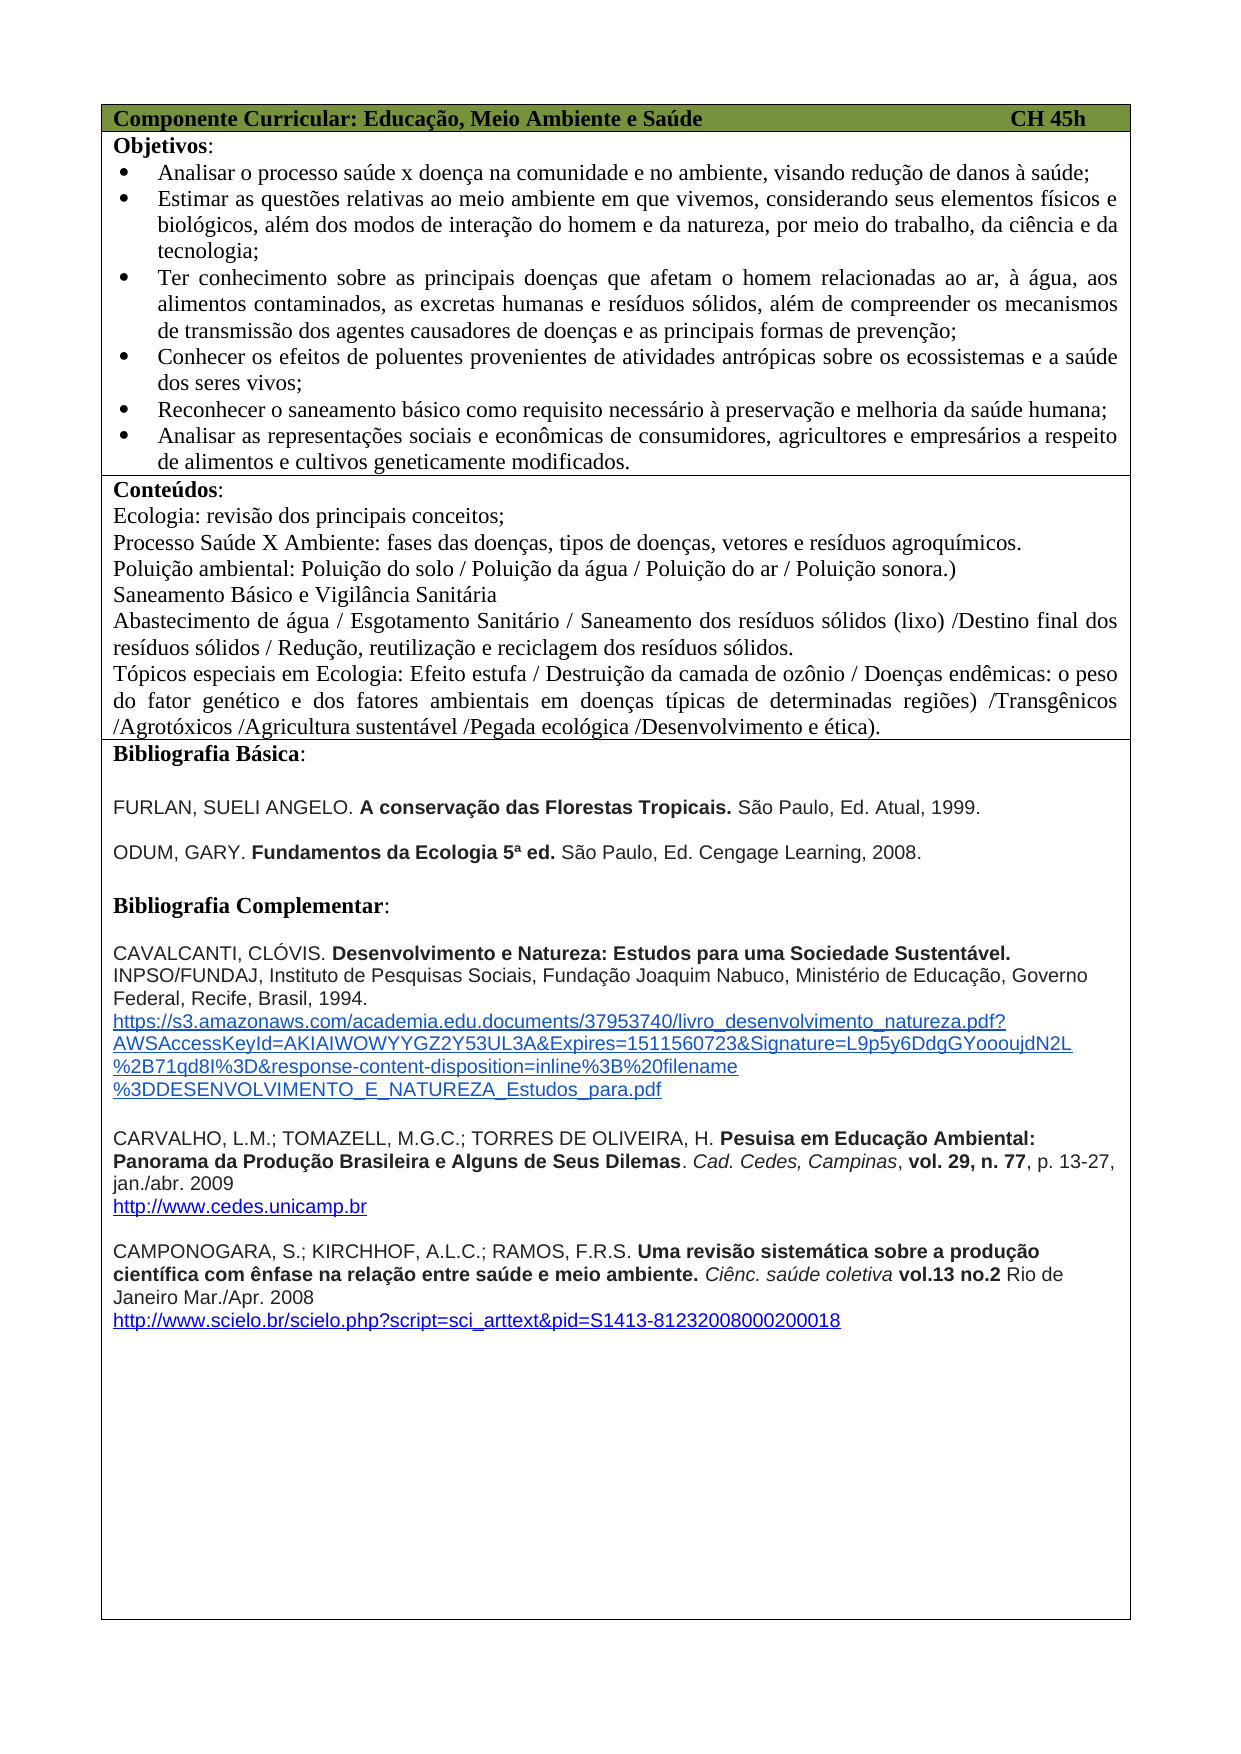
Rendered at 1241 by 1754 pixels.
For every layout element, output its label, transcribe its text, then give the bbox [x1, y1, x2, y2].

table_header Componente Curricular: Educação, Meio Ambiente e Saúde [102, 105, 999, 131]
table_header CH 45h [999, 105, 1130, 131]
table_cell Bibliografia Básica: FURLAN, SUELI ANGELO. A conservação das Florestas Tropicais. São Paulo, Ed. Atual, 1999. ODUM, GARY. Fundamentos da Ecologia 5ª ed. São Paulo, Ed. Cengage Learning, 2008. Bibliografia Complementar: CAVALCANTI, CLÓVIS. Desenvolvimento e Natureza: Estudos para uma Sociedade Sustentável. INPSO/FUNDAJ, Instituto de Pesquisas Sociais, Fundação Joaquim Nabuco, Ministério de Educação, Governo Federal, Recife, Brasil, 1994. https://s3.amazonaws.com/academia.edu.documents/37953740/livro_desenvolvimento_natureza.pdf?AWSAccessKeyId=AKIAIWOWYYGZ2Y53UL3A&Expires=1511560723&Signature=L9p5y6DdgGYoooujdN2L%2B71qd8I%3D&response-content-disposition=inline%3B%20filename%3DDESENVOLVIMENTO_E_NATUREZA_Estudos_para.pdf CARVALHO, L.M.; TOMAZELL, M.G.C.; TORRES DE OLIVEIRA, H. Pesuisa em Educação Ambiental: Panorama da Produção Brasileira e Alguns de Seus Dilemas. Cad. Cedes, Campinas, vol. 29, n. 77, p. 13-27, jan./abr. 2009 http://www.cedes.unicamp.br CAMPONOGARA, S.; KIRCHHOF, A.L.C.; RAMOS, F.R.S. Uma revisão sistemática sobre a produção científica com ênfase na relação entre saúde e meio ambiente. Ciênc. saúde coletiva vol.13 no.2 Rio de Janeiro Mar./Apr. 2008 http://www.scielo.br/scielo.php?script=sci_arttext&pid=S1413-81232008000200018 [102, 740, 1130, 1618]
table_cell Conteúdos: Ecologia: revisão dos principais conceitos; Processo Saúde X Ambiente: fases das doenças, tipos de doenças, vetores e resíduos agroquímicos. Poluição ambiental: Poluição do solo / Poluição da água / Poluição do ar / Poluição sonora.) Saneamento Básico e Vigilância Sanitária Abastecimento de água / Esgotamento Sanitário / Saneamento dos resíduos sólidos (lixo) /Destino final dos resíduos sólidos / Redução, reutilização e reciclagem dos resíduos sólidos. Tópicos especiais em Ecologia: Efeito estufa / Destruição da camada de ozônio / Doenças endêmicas: o peso do fator genético e dos fatores ambientais em doenças típicas de determinadas regiões) /Transgênicos /Agrotóxicos /Agricultura sustentável /Pegada ecológica /Desenvolvimento e ética). [102, 476, 1130, 739]
table_cell Objetivos: Analisar o processo saúde x doença na comunidade e no ambiente, visando redução de danos à saúde; Estimar as questões relativas ao meio ambiente em que vivemos, considerando seus elementos físicos e biológicos, além dos modos de interação do homem e da natureza, por meio do trabalho, da ciência e da tecnologia; Ter conhecimento sobre as principais doenças que afetam o homem relacionadas ao ar, à água, aos alimentos contaminados, as excretas humanas e resíduos sólidos, além de compreender os mecanismos de transmissão dos agentes causadores de doenças e as principais formas de prevenção; Conhecer os efeitos de poluentes provenientes de atividades antrópicas sobre os ecossistemas e a saúde dos seres vivos; Reconhecer o saneamento básico como requisito necessário à preservação e melhoria da saúde humana; Analisar as representações sociais e econômicas de consumidores, agricultores e empresários a respeito de alimentos e cultivos geneticamente modificados. [102, 132, 1130, 475]
